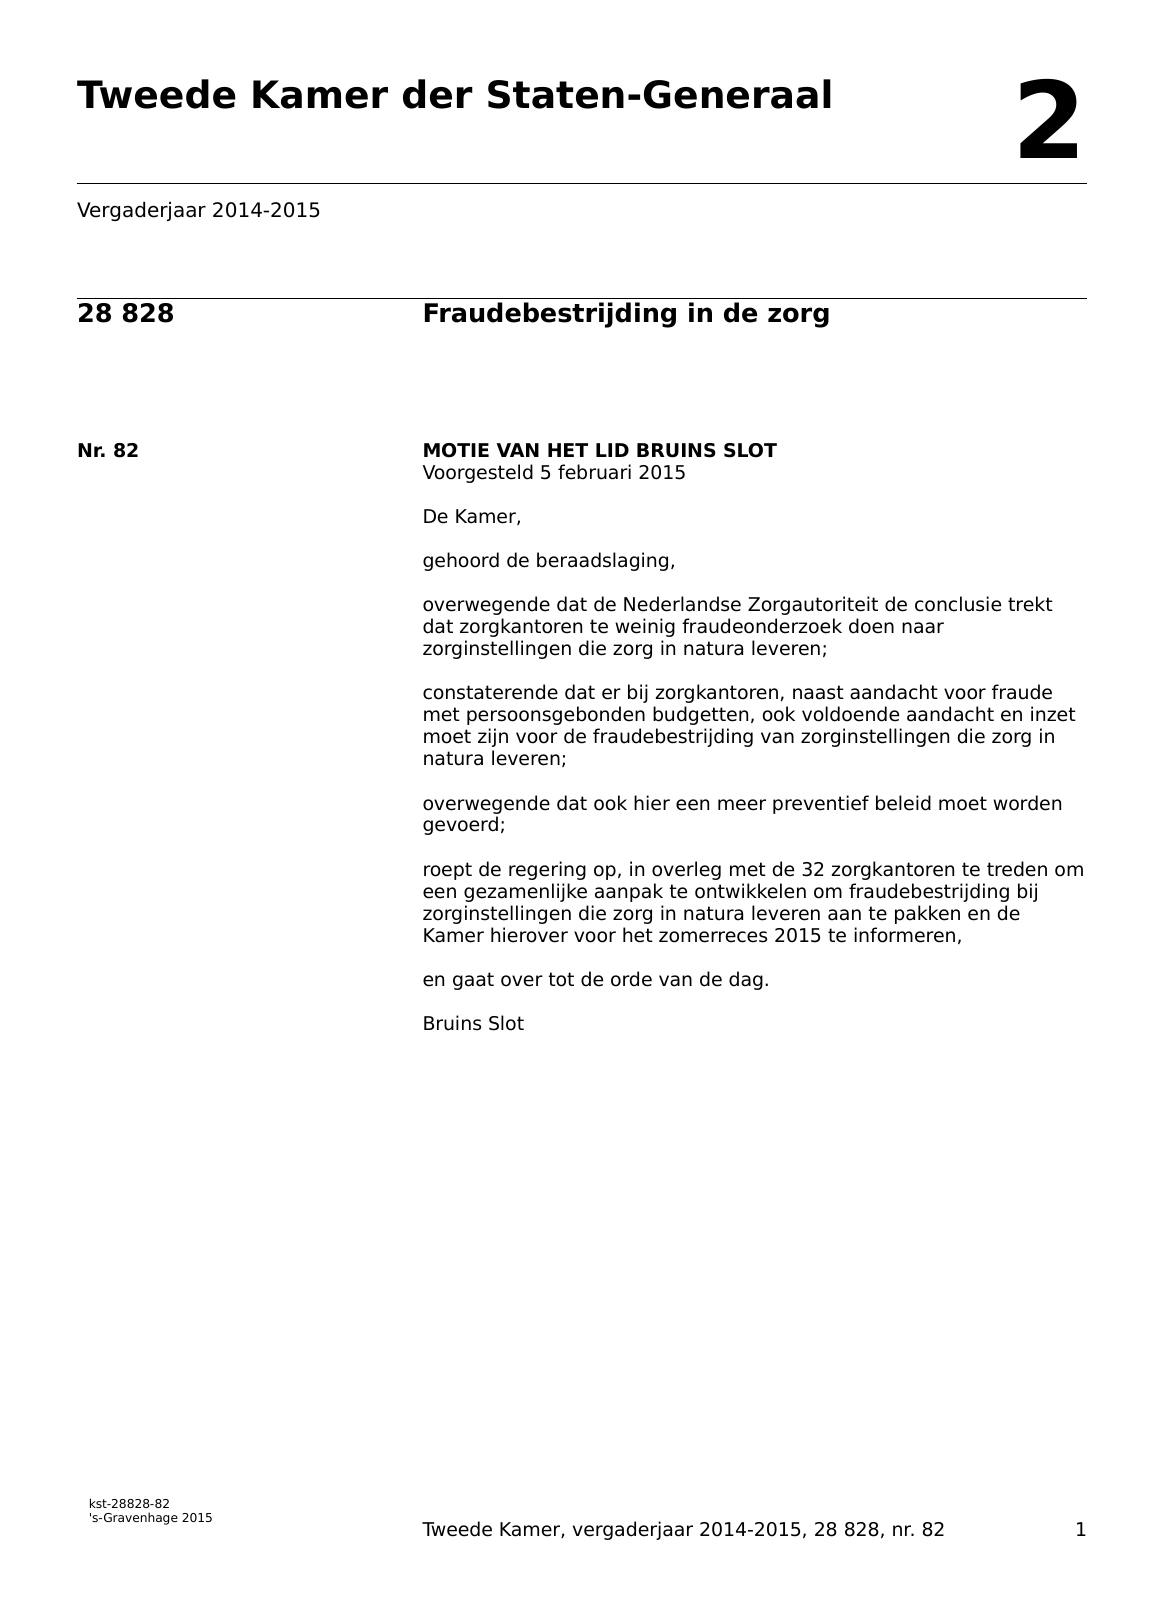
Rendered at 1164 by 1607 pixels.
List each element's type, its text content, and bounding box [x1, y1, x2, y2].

text kst-28828-82 [88, 1497, 323, 1511]
subtitle 28 828 Fraudebestrijding in de zorg [77, 299, 1087, 329]
text Bruins Slot [422, 1013, 1087, 1035]
text Voorgesteld 5 februari 2015 [422, 462, 1087, 484]
text overwegende dat ook hier een meer preventief beleid moet worden gevoerd; [422, 792, 1087, 836]
text en gaat over tot de orde van de dag. [422, 969, 1087, 991]
text gehoord de beraadslaging, [422, 550, 1087, 572]
table_header Tweede Kamer der Staten-Generaal [77, 59, 886, 183]
text overwegende dat de Nederlandse Zorgautoriteit de conclusie trekt dat zorgkantoren te weinig fraudeonderzoek doen naar zorginstellingen die zorg in natura leveren; [422, 594, 1087, 660]
text De Kamer, [422, 506, 1087, 528]
table_cell Vergaderjaar 2014-2015 [77, 184, 1087, 298]
table_header 2 [886, 59, 1087, 183]
text 's-Gravenhage 2015 [88, 1511, 323, 1525]
subtitle Nr. 82 MOTIE VAN HET LID BRUINS SLOT [77, 440, 1087, 462]
text constaterende dat er bij zorgkantoren, naast aandacht voor fraude met persoonsgebonden budgetten, ook voldoende aandacht en inzet moet zijn voor de fraudebestrijding van zorginstellingen die zorg in natura leveren; [422, 682, 1087, 770]
text roept de regering op, in overleg met de 32 zorgkantoren te treden om een gezamenlijke aanpak te ontwikkelen om fraudebestrijding bij zorginstellingen die zorg in natura leveren aan te pakken en de Kamer hierover voor het zomerreces 2015 te informeren, [422, 858, 1087, 946]
